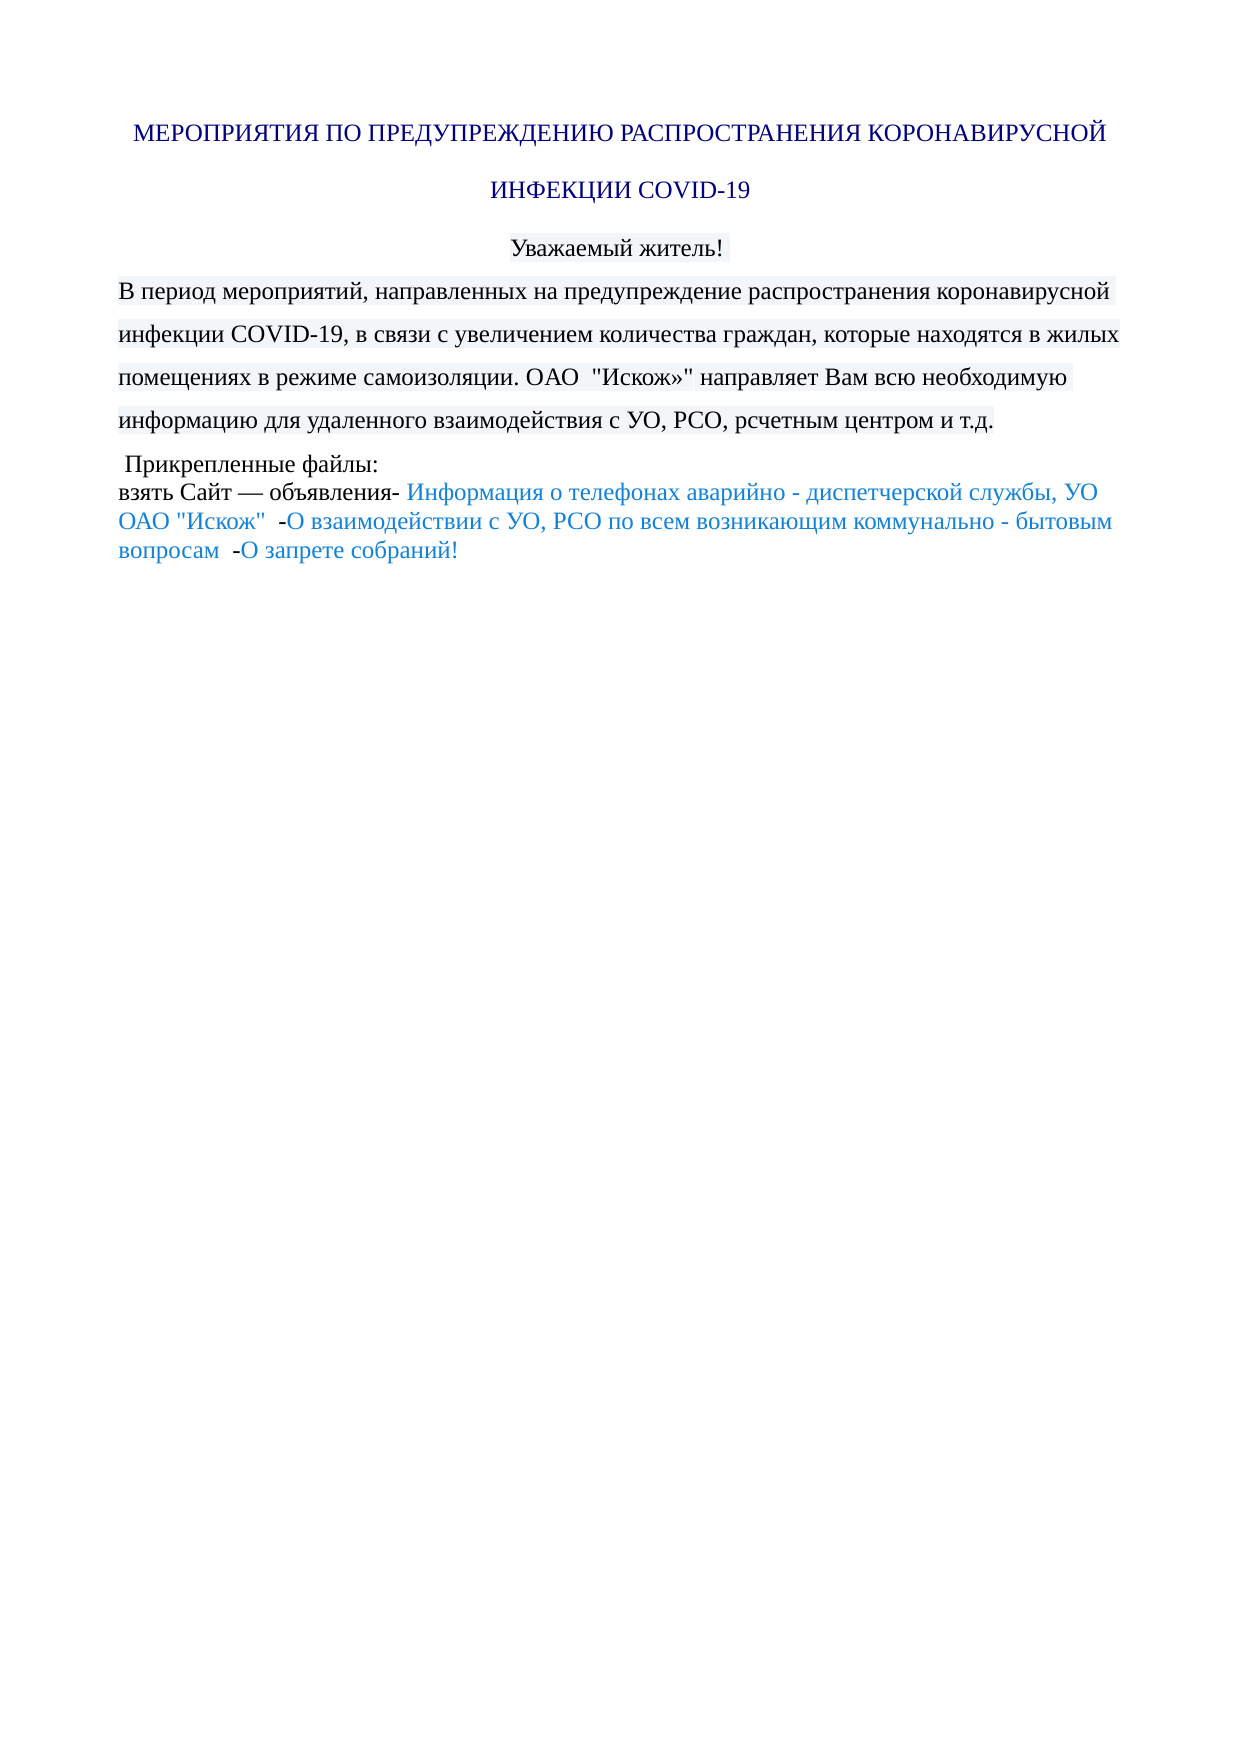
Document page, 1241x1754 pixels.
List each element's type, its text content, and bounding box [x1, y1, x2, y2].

text Уважаемый житель! [118, 233, 1122, 262]
text В период мероприятий, направленных на предупреждение распространения коронавирусной инфекции COVID-19, в связи с увеличением количества граждан, которые находятся в жилых помещениях в режиме самоизоляции. ОАО "Искож»" направляет Вам всю необходимую информацию для удаленного взаимодействия с УО, РСО, рсчетным центром и т.д. [118, 276, 1122, 434]
text Прикрепленные файлы: [118, 449, 1122, 477]
subtitle МЕРОПРИЯТИЯ ПО ПРЕДУПРЕЖДЕНИЮ РАСПРОСТРАНЕНИЯ КОРОНАВИРУСНОЙ ИНФЕКЦИИ COVID-19 [118, 118, 1122, 204]
text взять Сайт — объявления- Информация о телефонах аварийно - диспетчерской службы, УО ОАО "Искож" -О взаимодействии с УО, РСО по всем возникающим коммунально - бытовым вопросам -О запрете собраний! [118, 477, 1122, 564]
